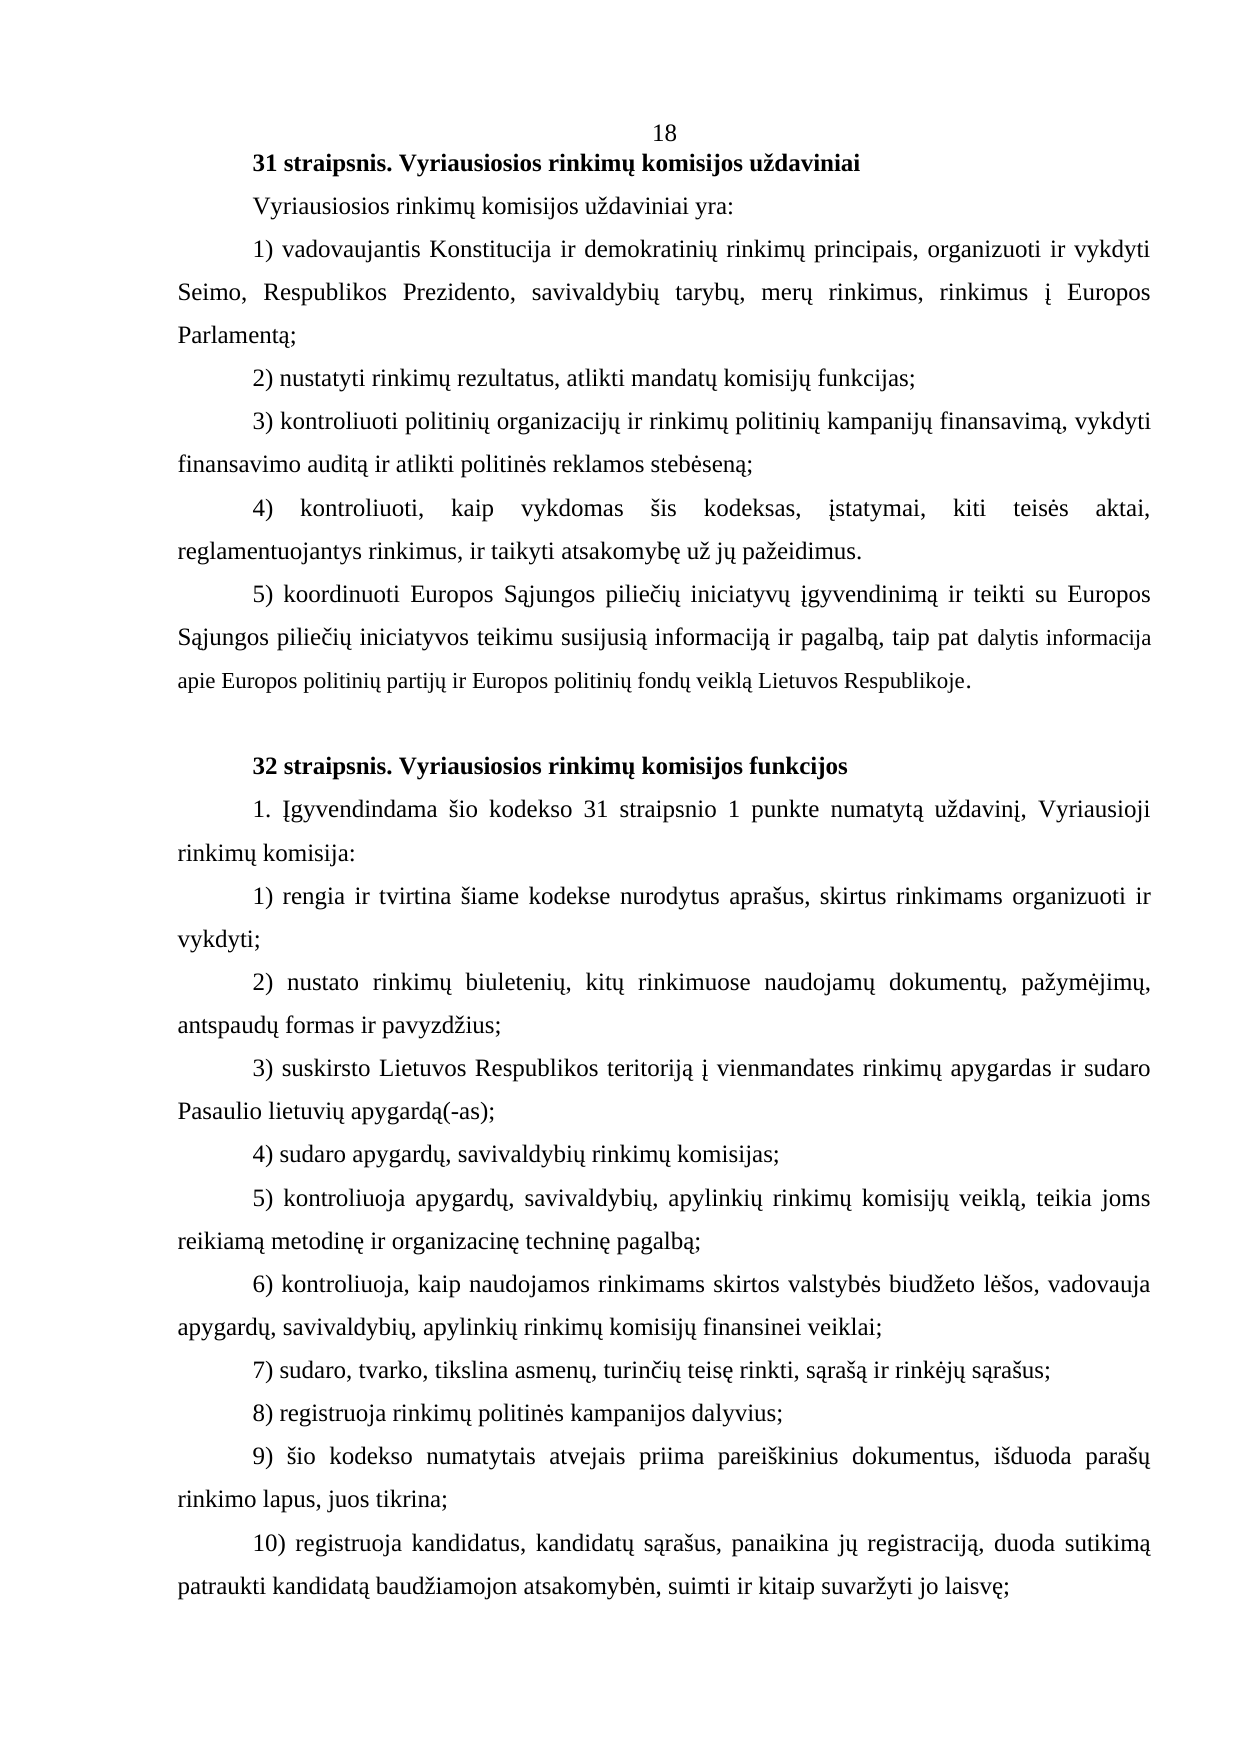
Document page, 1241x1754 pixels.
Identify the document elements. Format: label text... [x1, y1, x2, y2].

text 3) kontroliuoti politinių organizacijų ir rinkimų politinių kampanijų finansavimą, vykdyti finansavimo auditą ir atlikti politinės reklamos stebėseną; [177, 406, 1152, 478]
text 3) suskirsto Lietuvos Respublikos teritoriją į vienmandates rinkimų apygardas ir sudaro Pasaulio lietuvių apygardą(-as); [177, 1053, 1152, 1125]
text Vyriausiosios rinkimų komisijos uždaviniai yra: [177, 191, 1152, 219]
text 5) koordinuoti Europos Sąjungos piliečių iniciatyvų įgyvendinimą ir teikti su Europos Sąjungos piliečių iniciatyvos teikimu susijusią informaciją ir pagalbą, taip pat dalytis informacija apie Europos politinių partijų ir Europos politinių fondų veiklą Lietuvos Respublikoje. [177, 579, 1152, 694]
text 2) nustatyti rinkimų rezultatus, atlikti mandatų komisijų funkcijas; [177, 363, 1152, 392]
text 10) registruoja kandidatus, kandidatų sąrašus, panaikina jų registraciją, duoda sutikimą patraukti kandidatą baudžiamojon atsakomybėn, suimti ir kitaip suvaržyti jo laisvę; [177, 1528, 1152, 1599]
text 5) kontroliuoja apygardų, savivaldybių, apylinkių rinkimų komisijų veiklą, teikia joms reikiamą metodinę ir organizacinę techninę pagalbą; [177, 1183, 1152, 1254]
text 8) registruoja rinkimų politinės kampanijos dalyvius; [177, 1398, 1152, 1427]
text 2) nustato rinkimų biuletenių, kitų rinkimuose naudojamų dokumentų, pažymėjimų, antspaudų formas ir pavyzdžius; [177, 967, 1152, 1039]
subtitle 32 straipsnis. Vyriausiosios rinkimų komisijos funkcijos [177, 751, 1152, 780]
text 4) kontroliuoti, kaip vykdomas šis kodeksas, įstatymai, kiti teisės aktai, reglamentuojantys rinkimus, ir taikyti atsakomybę už jų pažeidimus. [177, 493, 1152, 564]
text 7) sudaro, tvarko, tikslina asmenų, turinčių teisę rinkti, sąrašą ir rinkėjų sąrašus; [177, 1355, 1152, 1384]
text 1. Įgyvendindama šio kodekso 31 straipsnio 1 punkte numatytą uždavinį, Vyriausioji rinkimų komisija: [177, 794, 1152, 866]
subtitle 31 straipsnis. Vyriausiosios rinkimų komisijos uždaviniai [177, 148, 1152, 176]
text 1) vadovaujantis Konstitucija ir demokratinių rinkimų principais, organizuoti ir vykdyti Seimo, Respublikos Prezidento, savivaldybių tarybų, merų rinkimus, rinkimus į Europos Parlamentą; [177, 234, 1152, 349]
text 9) šio kodekso numatytais atvejais priima pareiškinius dokumentus, išduoda parašų rinkimo lapus, juos tikrina; [177, 1441, 1152, 1513]
text 1) rengia ir tvirtina šiame kodekse nurodytus aprašus, skirtus rinkimams organizuoti ir vykdyti; [177, 881, 1152, 953]
text 6) kontroliuoja, kaip naudojamos rinkimams skirtos valstybės biudžeto lėšos, vadovauja apygardų, savivaldybių, apylinkių rinkimų komisijų finansinei veiklai; [177, 1269, 1152, 1341]
text 4) sudaro apygardų, savivaldybių rinkimų komisijas; [177, 1139, 1152, 1168]
